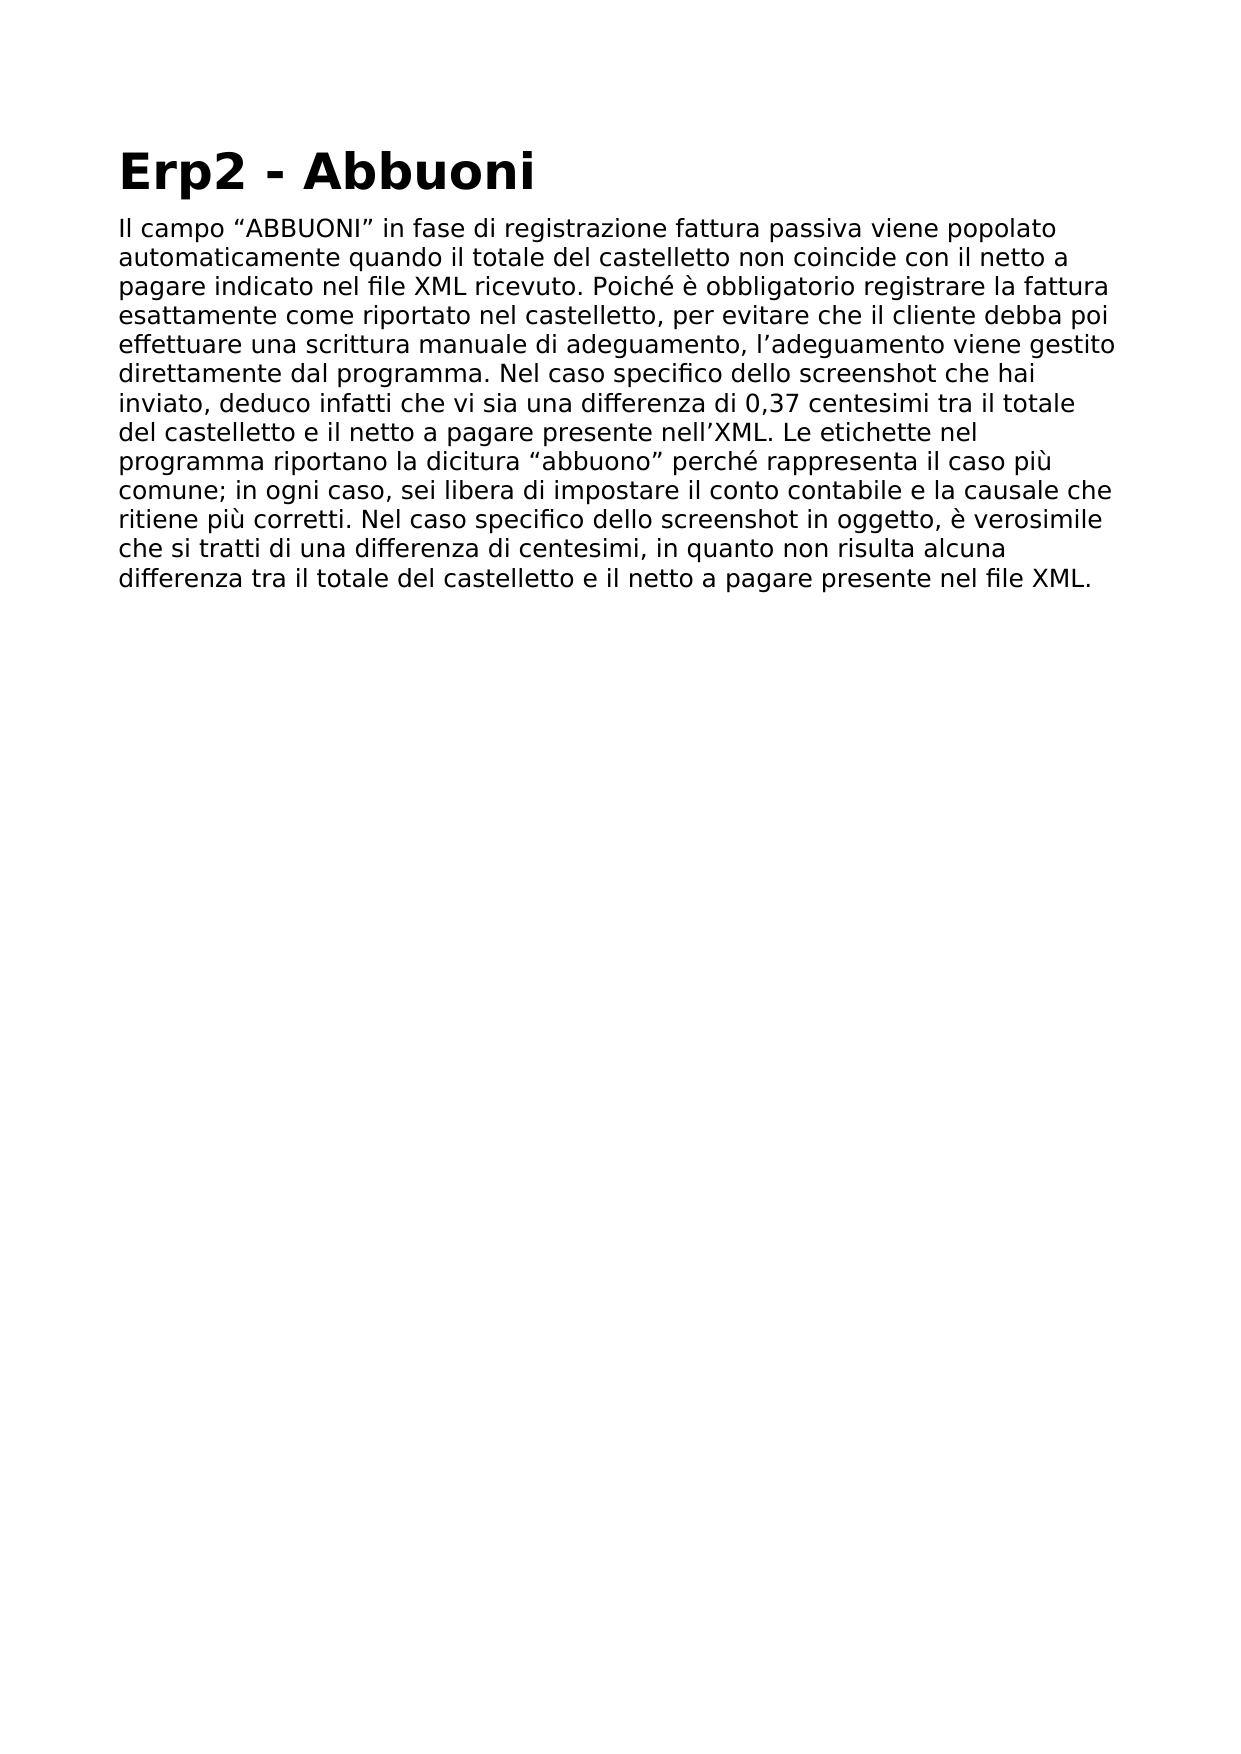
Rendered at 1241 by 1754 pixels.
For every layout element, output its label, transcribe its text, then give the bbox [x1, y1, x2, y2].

text Il campo “ABBUONI” in fase di registrazione fattura passiva viene popolato automaticamente quando il totale del castelletto non coincide con il netto a pagare indicato nel file XML ricevuto. Poiché è obbligatorio registrare la fattura esattamente come riportato nel castelletto, per evitare che il cliente debba poi effettuare una scrittura manuale di adeguamento, l’adeguamento viene gestito direttamente dal programma. Nel caso specifico dello screenshot che hai inviato, deduco infatti che vi sia una differenza di 0,37 centesimi tra il totale del castelletto e il netto a pagare presente nell’XML. Le etichette nel programma riportano la dicitura “abbuono” perché rappresenta il caso più comune; in ogni caso, sei libera di impostare il conto contabile e la causale che ritiene più corretti. Nel caso specifico dello screenshot in oggetto, è verosimile che si tratti di una differenza di centesimi, in quanto non risulta alcuna differenza tra il totale del castelletto e il netto a pagare presente nel file XML. [118, 214, 1122, 593]
subtitle Erp2 - Abbuoni [118, 143, 1122, 201]
